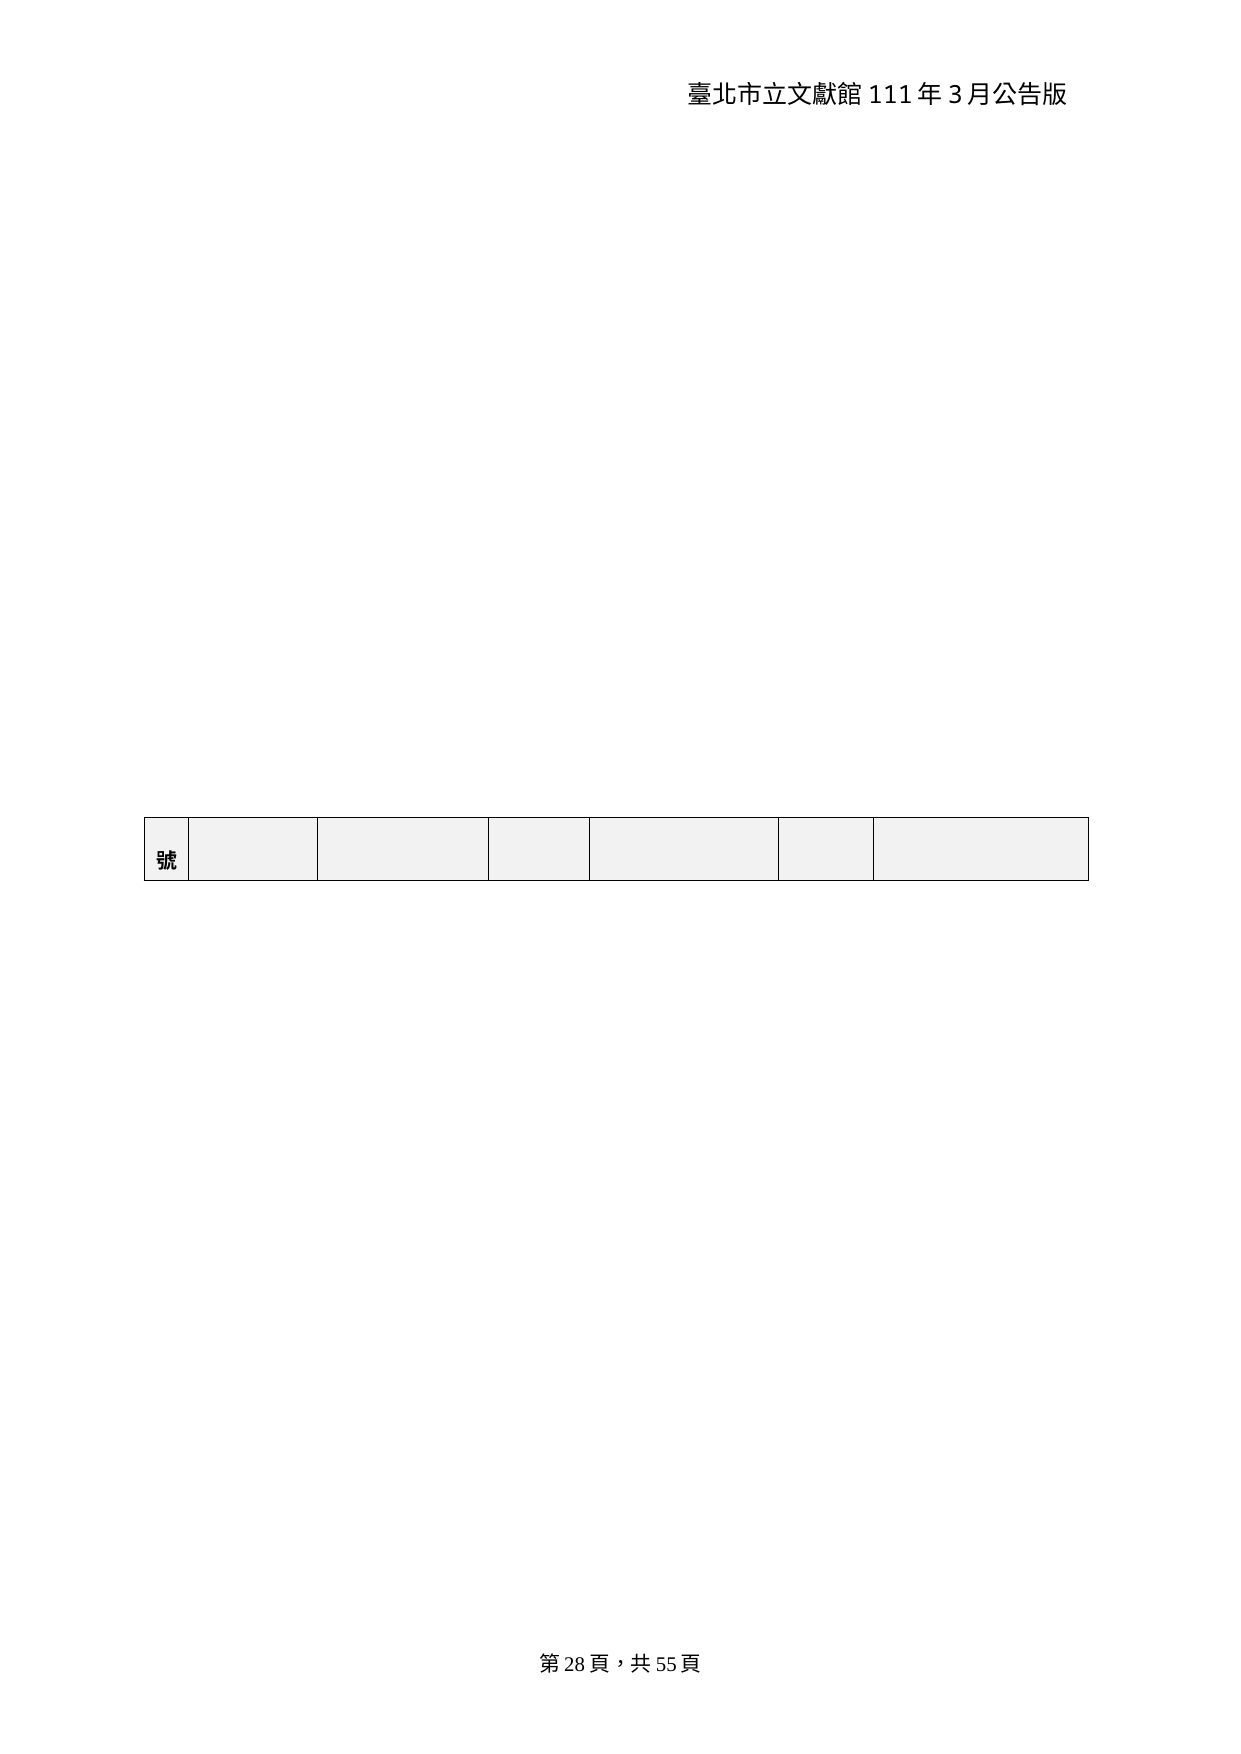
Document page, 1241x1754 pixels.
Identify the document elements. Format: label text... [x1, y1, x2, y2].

table_header [189, 818, 317, 880]
table_header [590, 818, 778, 880]
table_header [318, 818, 488, 880]
table_header [779, 818, 873, 880]
table_header [874, 818, 1088, 880]
table_header [489, 818, 589, 880]
table_header 號 [145, 818, 188, 880]
